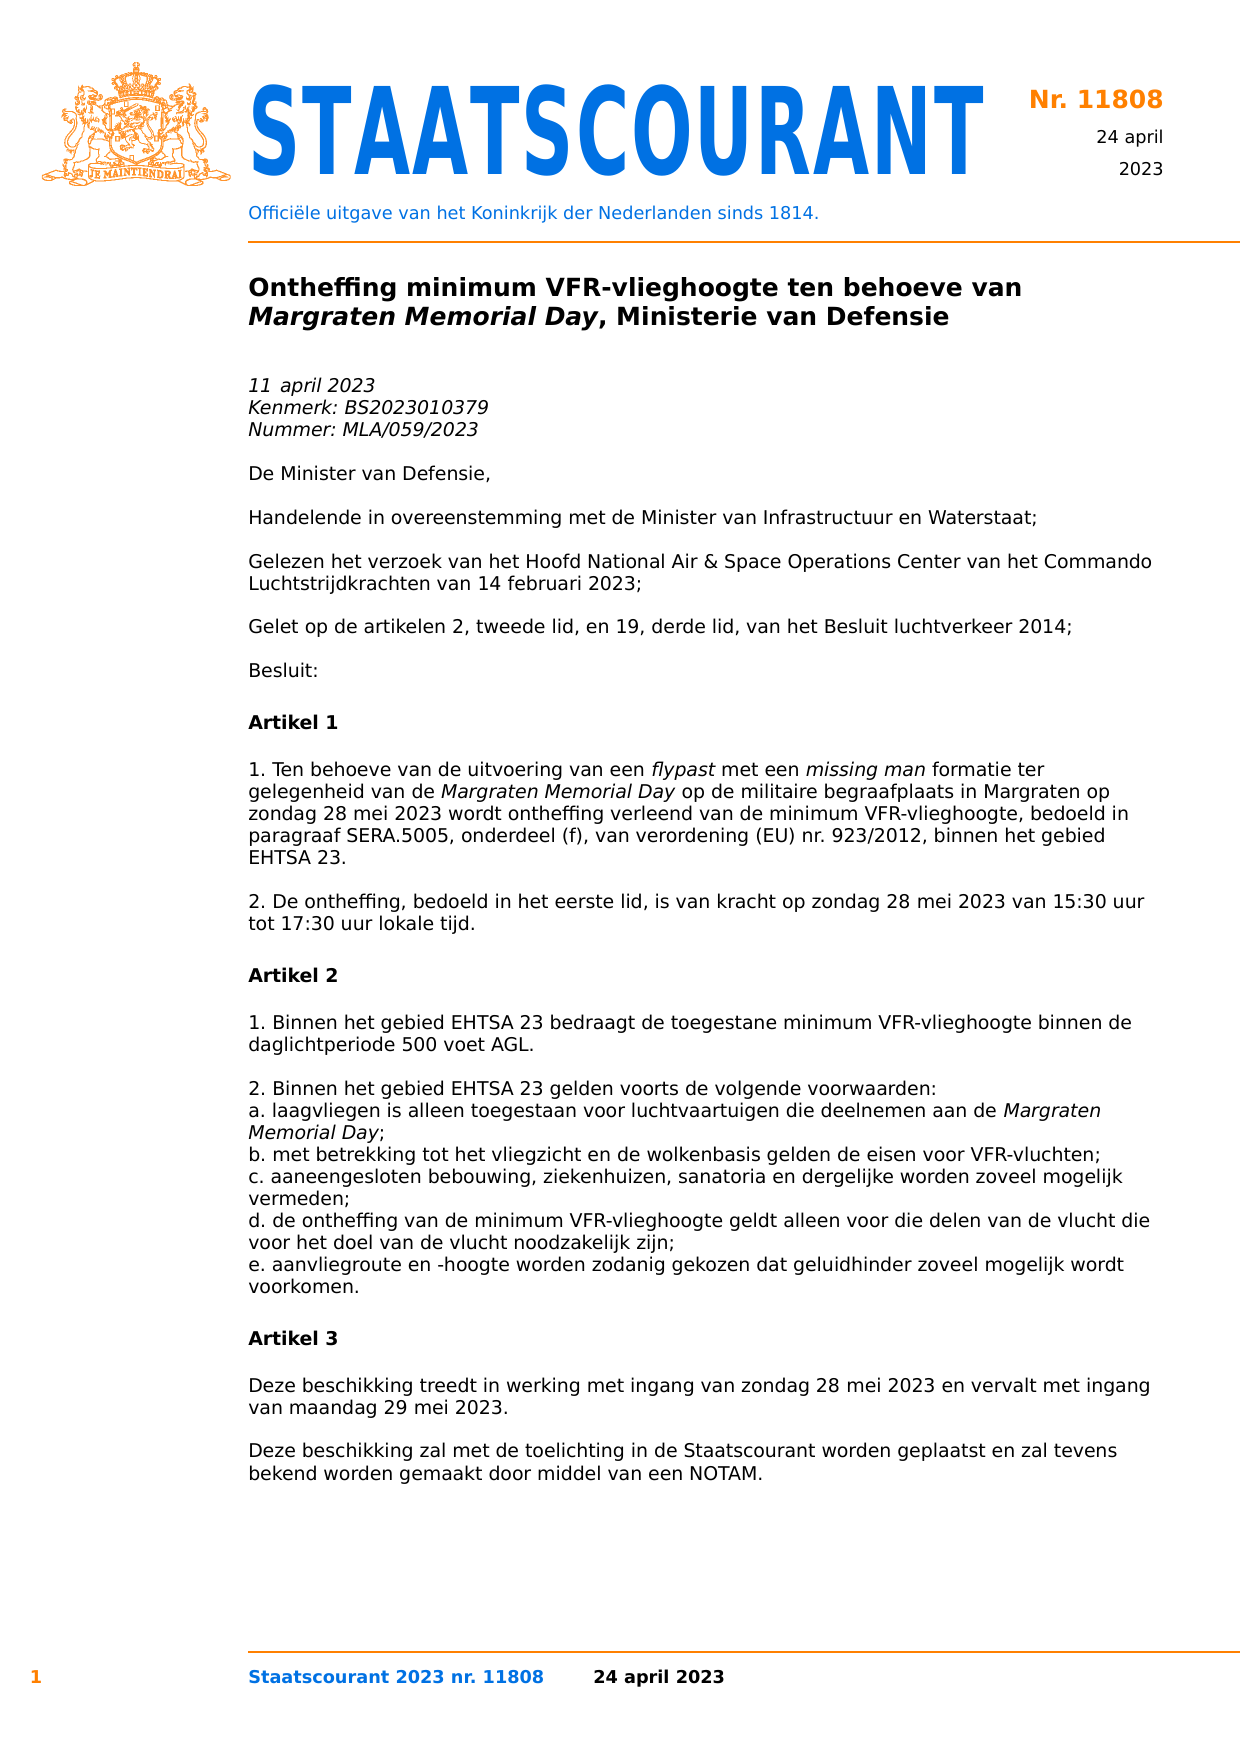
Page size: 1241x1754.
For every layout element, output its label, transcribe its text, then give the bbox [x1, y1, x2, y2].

text Deze beschikking treedt in werking met ingang van zondag 28 mei 2023 en vervalt met ingang van maandag 29 mei 2023. [248, 1374, 1163, 1418]
text Deze beschikking zal met de toelichting in de Staatscourant worden geplaatst en zal tevens bekend worden gemaakt door middel van een NOTAM. [248, 1440, 1163, 1484]
picture [41, 62, 231, 186]
table_header Nr. 11808 [998, 62, 1240, 121]
text c. aaneengesloten bebouwing, ziekenhuizen, sanatoria en dergelijke worden zoveel mogelijk vermeden; [248, 1166, 1163, 1210]
text 1. Binnen het gebied EHTSA 23 bedraagt de toegestane minimum VFR-vlieghoogte binnen de daglichtperiode 500 voet AGL. [248, 1012, 1163, 1056]
text De Minister van Defensie, [248, 463, 1163, 485]
text Gelezen het verzoek van het Hoofd National Air & Space Operations Center van het Commando Luchtstrijdkrachten van 14 februari 2023; [248, 551, 1163, 594]
text Kenmerk: BS2023010379 [248, 397, 1163, 419]
text b. met betrekking tot het vliegzicht en de wolkenbasis gelden de eisen voor VFR-vluchten; [248, 1144, 1163, 1166]
subtitle Artikel 1 [248, 712, 1163, 734]
text Handelende in overeenstemming met de Minister van Infrastructuur en Waterstaat; [248, 507, 1163, 529]
text 1. Ten behoeve van de uitvoering van een flypast met een missing man formatie ter gelegenheid van de Margraten Memorial Day op de militaire begraafplaats in Margraten op zondag 28 mei 2023 wordt ontheffing verleend van de minimum VFR-vlieghoogte, bedoeld in paragraaf SERA.5005, onderdeel (f), van verordening (EU) nr. 923/2012, binnen het gebied EHTSA 23. [248, 759, 1163, 869]
text Besluit: [248, 660, 1163, 682]
text a. laagvliegen is alleen toegestaan voor luchtvaartuigen die deelnemen aan de Margraten Memorial Day; [248, 1100, 1163, 1144]
table_header STAATSCOURANT [248, 62, 998, 203]
text 2. Binnen het gebied EHTSA 23 gelden voorts de volgende voorwaarden: [248, 1078, 1163, 1100]
text 11 april 2023 [248, 375, 1163, 397]
text e. aanvliegroute en -hoogte worden zodanig gekozen dat geluidhinder zoveel mogelijk wordt voorkomen. [248, 1254, 1163, 1298]
subtitle Artikel 3 [248, 1328, 1163, 1349]
table_header [25, 62, 248, 241]
text d. de ontheffing van de minimum VFR-vlieghoogte geldt alleen voor die delen van de vlucht die voor het doel van de vlucht noodzakelijk zijn; [248, 1210, 1163, 1254]
text Gelet op de artikelen 2, tweede lid, en 19, derde lid, van het Besluit luchtverkeer 2014; [248, 616, 1163, 638]
table_cell Officiële uitgave van het Koninkrijk der Nederlanden sinds 1814. [248, 203, 1240, 241]
table_cell 2023 [998, 153, 1240, 203]
text 2. De ontheffing, bedoeld in het eerste lid, is van kracht op zondag 28 mei 2023 van 15:30 uur tot 17:30 uur lokale tijd. [248, 891, 1163, 935]
subtitle Ontheffing minimum VFR-vlieghoogte ten behoeve van Margraten Memorial Day, Ministerie van Defensie [248, 273, 1163, 331]
text Nummer: MLA/059/2023 [248, 419, 1163, 441]
table_cell 24 april [998, 121, 1240, 153]
subtitle Artikel 2 [248, 965, 1163, 987]
